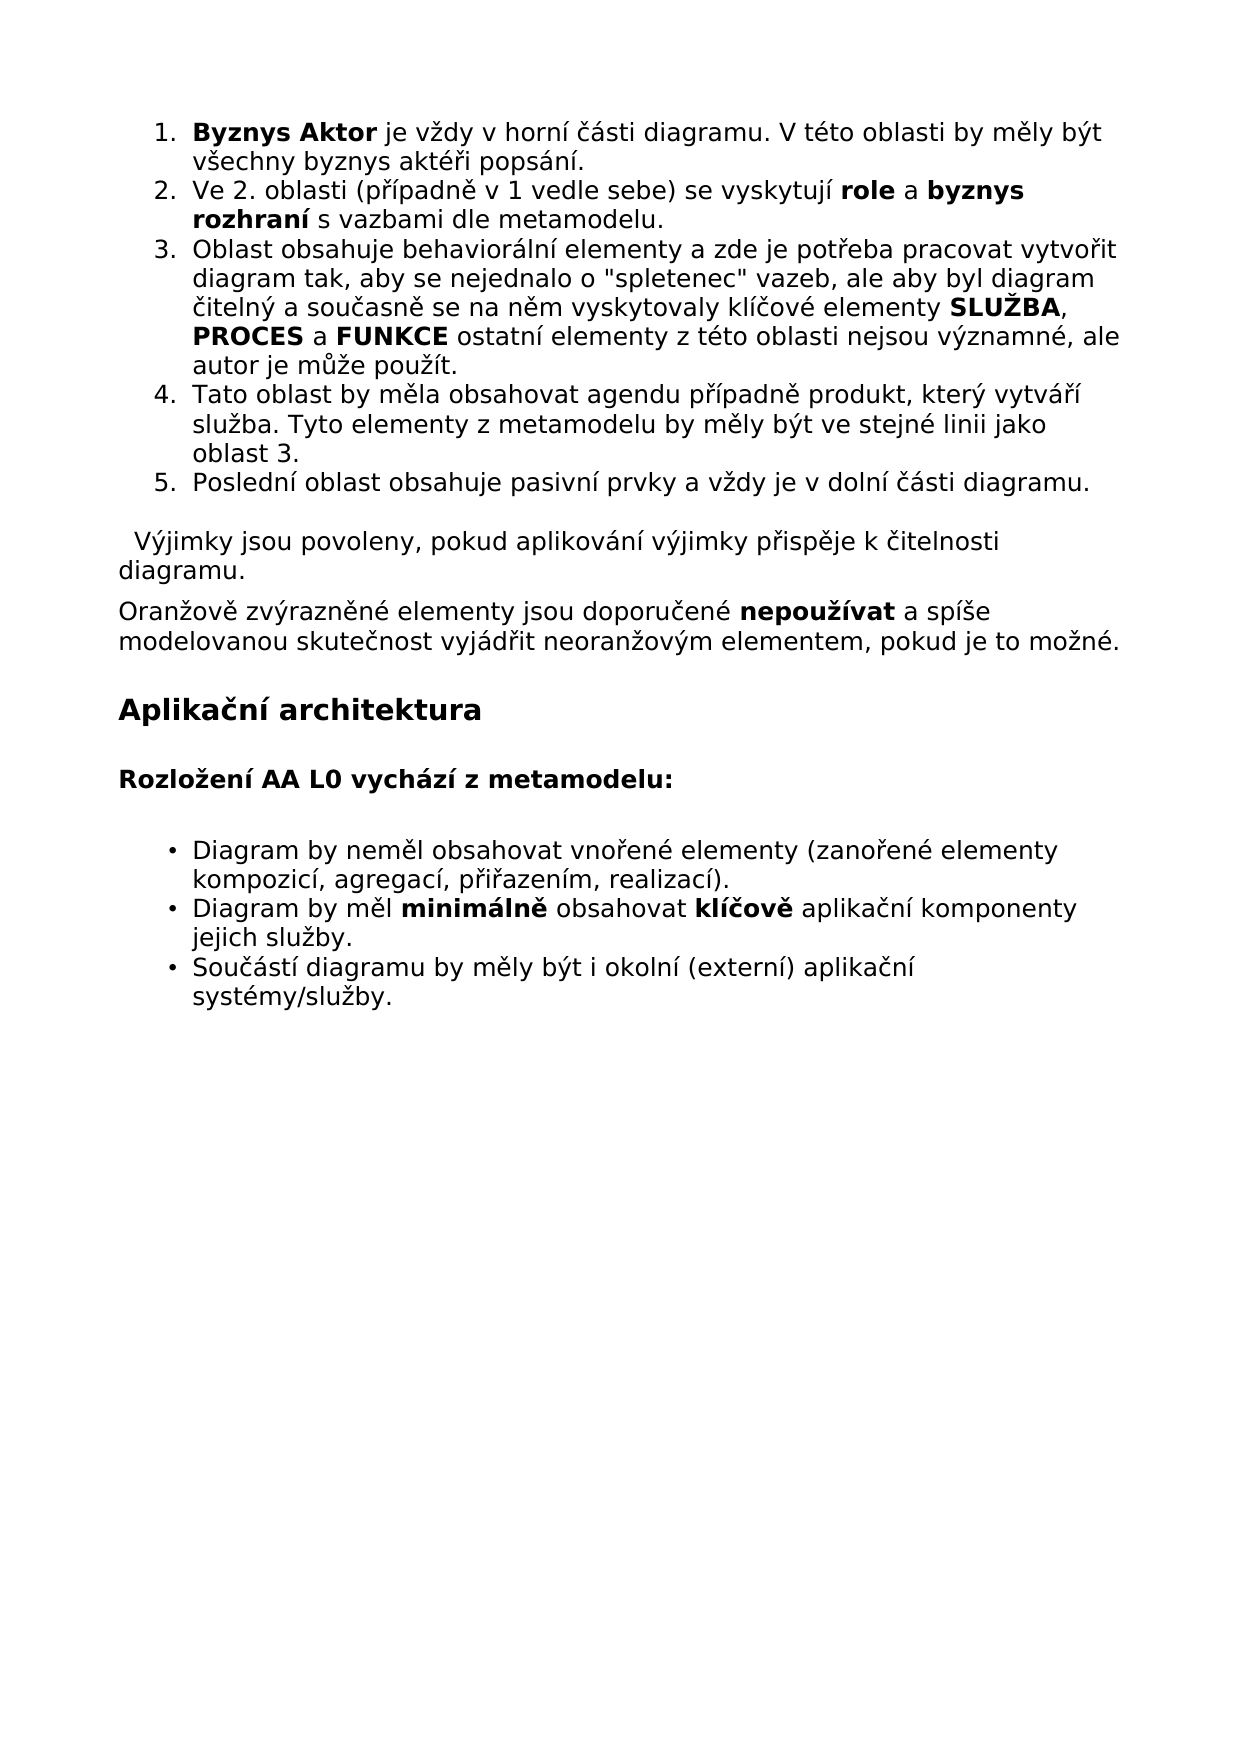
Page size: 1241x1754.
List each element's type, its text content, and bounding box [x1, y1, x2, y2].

list Tato oblast by měla obsahovat agendu případně produkt, který vytváří služba. Tyto elementy z metamodelu by měly být ve stejné linii jako oblast 3. [177, 381, 1122, 468]
list Ve 2. oblasti (případně v 1 vedle sebe) se vyskytují role a byznys rozhraní s vazbami dle metamodelu. [177, 176, 1122, 235]
subtitle Aplikační architektura [118, 693, 1122, 727]
list Oblast obsahuje behaviorální elementy a zde je potřeba pracovat vytvořit diagram tak, aby se nejednalo o "spletenec" vazeb, ale aby byl diagram čitelný a současně se na něm vyskytovaly klíčové elementy SLUŽBA, PROCES a FUNKCE ostatní elementy z této oblasti nejsou významné, ale autor je může použít. [177, 235, 1122, 381]
list Součástí diagramu by měly být i okolní (externí) aplikační systémy/služby. [177, 953, 1122, 1011]
list Diagram by neměl obsahovat vnořené elementy (zanořené elementy kompozicí, agregací, přiřazením, realizací). [177, 836, 1122, 894]
text Výjimky jsou povoleny, pokud aplikování výjimky přispěje k čitelnosti diagramu. [118, 527, 1122, 585]
list Diagram by měl minimálně obsahovat klíčově aplikační komponenty jejich služby. [177, 894, 1122, 953]
text Oranžově zvýrazněné elementy jsou doporučené nepoužívat a spíše modelovanou skutečnost vyjádřit neoranžovým elementem, pokud je to možné. [118, 598, 1122, 656]
list Byznys Aktor je vždy v horní části diagramu. V této oblasti by měly být všechny byznys aktéři popsání. [177, 118, 1122, 176]
subtitle Rozložení AA L0 vychází z metamodelu: [118, 765, 1122, 794]
list Poslední oblast obsahuje pasivní prvky a vždy je v dolní části diagramu. [177, 468, 1122, 497]
